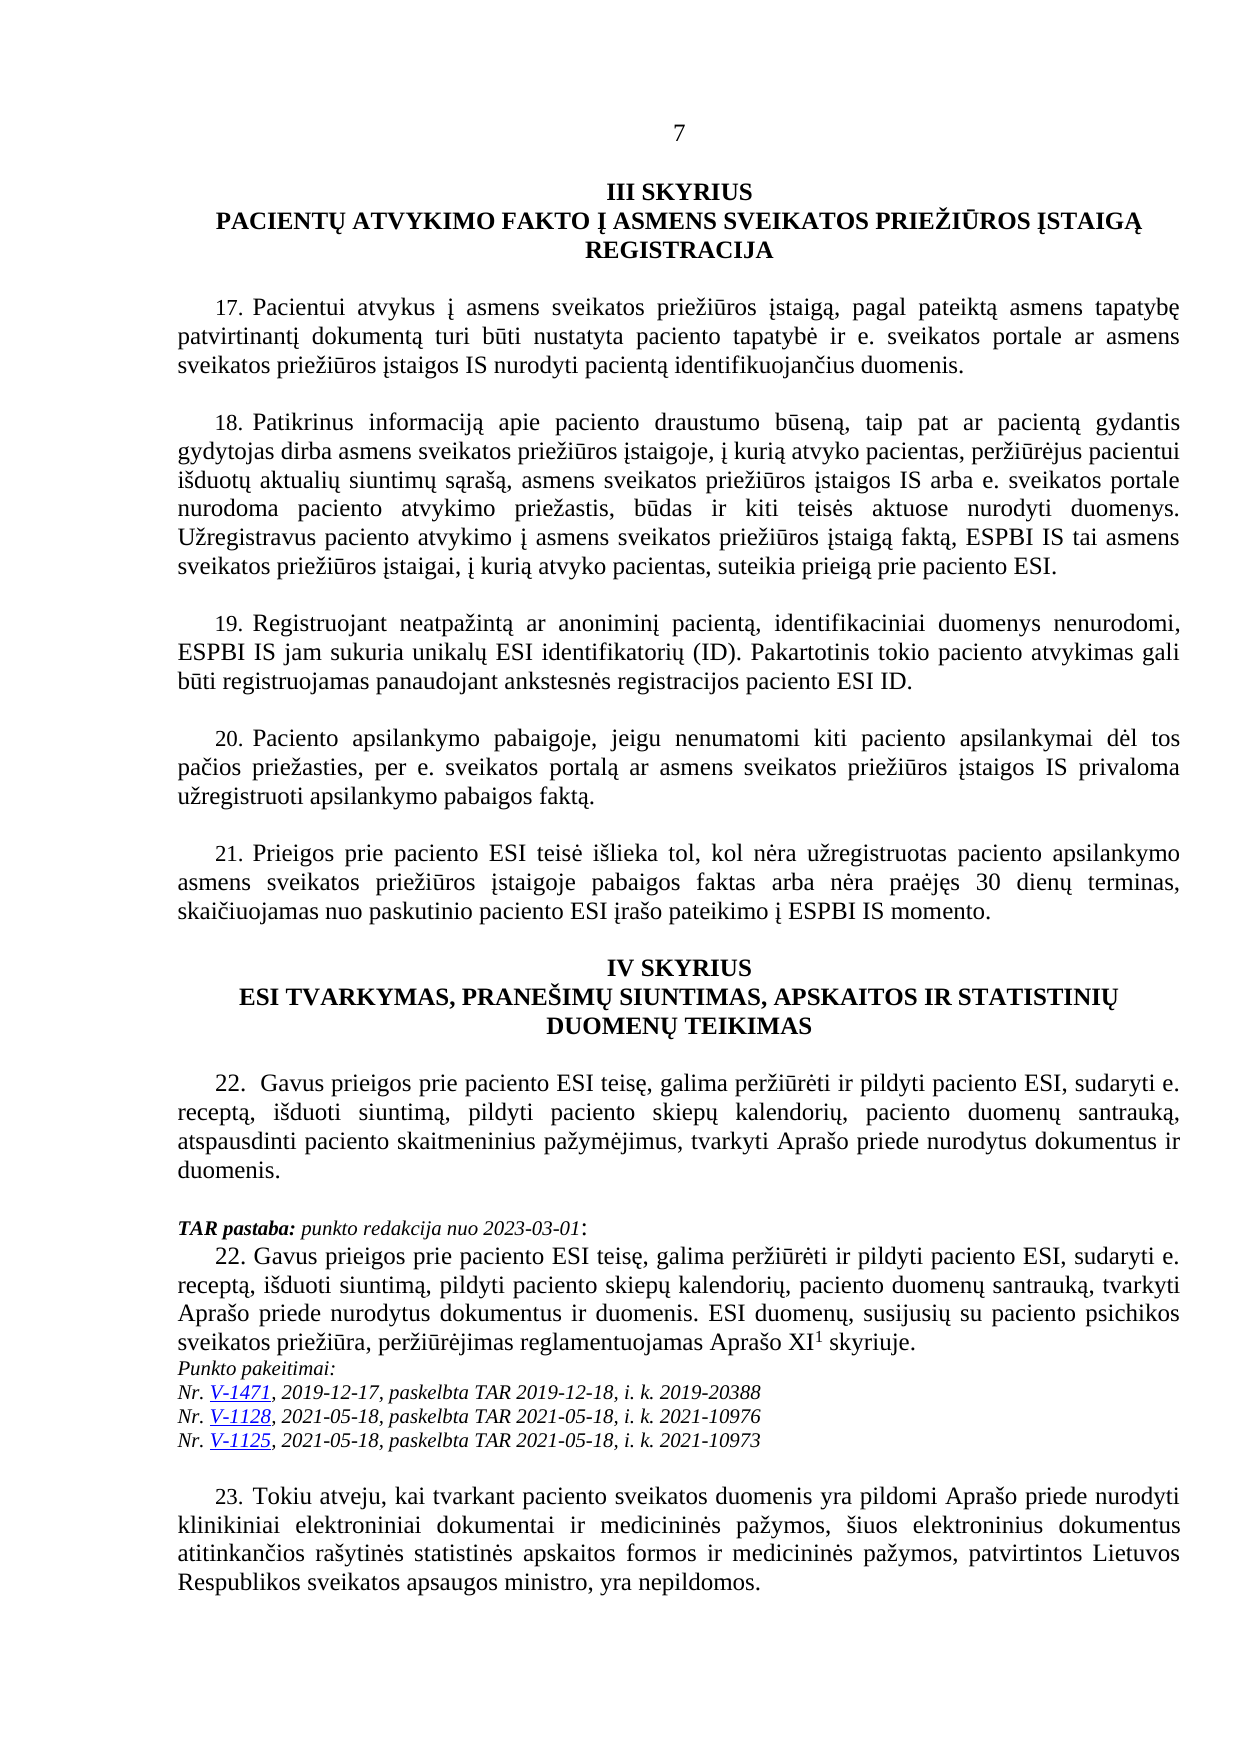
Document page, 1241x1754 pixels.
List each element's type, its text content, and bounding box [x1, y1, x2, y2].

text 23. Tokiu atveju, kai tvarkant paciento sveikatos duomenis yra pildomi Aprašo priede nurodyti klinikiniai elektroniniai dokumentai ir medicininės pažymos, šiuos elektroninius dokumentus atitinkančios rašytinės statistinės apskaitos formos ir medicininės pažymos, patvirtintos Lietuvos Respublikos sveikatos apsaugos ministro, yra nepildomos. [177, 1481, 1181, 1596]
text Nr. V-1471, 2019-12-17, paskelbta TAR 2019-12-18, i. k. 2019-20388 [177, 1380, 1181, 1404]
text TAR pastaba: punkto redakcija nuo 2023-03-01: [177, 1212, 1181, 1241]
text 20. Paciento apsilankymo pabaigoje, jeigu nenumatomi kiti paciento apsilankymai dėl tos pačios priežasties, per e. sveikatos portalą ar asmens sveikatos priežiūros įstaigos IS privaloma užregistruoti apsilankymo pabaigos faktą. [177, 723, 1181, 810]
text 18. Patikrinus informaciją apie paciento draustumo būseną, taip pat ar pacientą gydantis gydytojas dirba asmens sveikatos priežiūros įstaigoje, į kurią atvyko pacientas, peržiūrėjus pacientui išduotų aktualių siuntimų sąrašą, asmens sveikatos priežiūros įstaigos IS arba e. sveikatos portale nurodoma paciento atvykimo priežastis, būdas ir kiti teisės aktuose nurodyti duomenys. Užregistravus paciento atvykimo į asmens sveikatos priežiūros įstaigą faktą, ESPBI IS tai asmens sveikatos priežiūros įstaigai, į kurią atvyko pacientas, suteikia prieigą prie paciento ESI. [177, 407, 1181, 580]
text 22. Gavus prieigos prie paciento ESI teisę, galima peržiūrėti ir pildyti paciento ESI, sudaryti e. receptą, išduoti siuntimą, pildyti paciento skiepų kalendorių, paciento duomenų santrauką, atspausdinti paciento skaitmeninius pažymėjimus, tvarkyti Aprašo priede nurodytus dokumentus ir duomenis. [177, 1068, 1181, 1183]
text 17. Pacientui atvykus į asmens sveikatos priežiūros įstaigą, pagal pateiktą asmens tapatybę patvirtinantį dokumentą turi būti nustatyta paciento tapatybė ir e. sveikatos portale ar asmens sveikatos priežiūros įstaigos IS nurodyti pacientą identifikuojančius duomenis. [177, 292, 1181, 378]
text 19. Registruojant neatpažintą ar anoniminį pacientą, identifikaciniai duomenys nenurodomi, ESPBI IS jam sukuria unikalų ESI identifikatorių (ID). Pakartotinis tokio paciento atvykimas gali būti registruojamas panaudojant ankstesnės registracijos paciento ESI ID. [177, 608, 1181, 695]
text ESI TVARKYMAS, PRANEŠIMŲ SIUNTIMAS, APSKAITOS IR STATISTINIŲ DUOMENŲ TEIKIMAS [177, 982, 1181, 1040]
text 22. Gavus prieigos prie paciento ESI teisę, galima peržiūrėti ir pildyti paciento ESI, sudaryti e. receptą, išduoti siuntimą, pildyti paciento skiepų kalendorių, paciento duomenų santrauką, tvarkyti Aprašo priede nurodytus dokumentus ir duomenis. ESI duomenų, susijusių su paciento psichikos sveikatos priežiūra, peržiūrėjimas reglamentuojamas Aprašo XI1 skyriuje. [177, 1241, 1181, 1356]
text III SKYRIUS [177, 177, 1181, 206]
text 21. Prieigos prie paciento ESI teisė išlieka tol, kol nėra užregistruotas paciento apsilankymo asmens sveikatos priežiūros įstaigoje pabaigos faktas arba nėra praėjęs 30 dienų terminas, skaičiuojamas nuo paskutinio paciento ESI įrašo pateikimo į ESPBI IS momento. [177, 838, 1181, 925]
text IV SKYRIUS [177, 953, 1181, 982]
text PACIENTŲ ATVYKIMO FAKTO Į ASMENS SVEIKATOS PRIEŽIŪROS ĮSTAIGĄ REGISTRACIJA [177, 206, 1181, 263]
text Punkto pakeitimai: [177, 1356, 1181, 1380]
text Nr. V-1128, 2021-05-18, paskelbta TAR 2021-05-18, i. k. 2021-10976 [177, 1404, 1181, 1428]
text Nr. V-1125, 2021-05-18, paskelbta TAR 2021-05-18, i. k. 2021-10973 [177, 1428, 1181, 1452]
